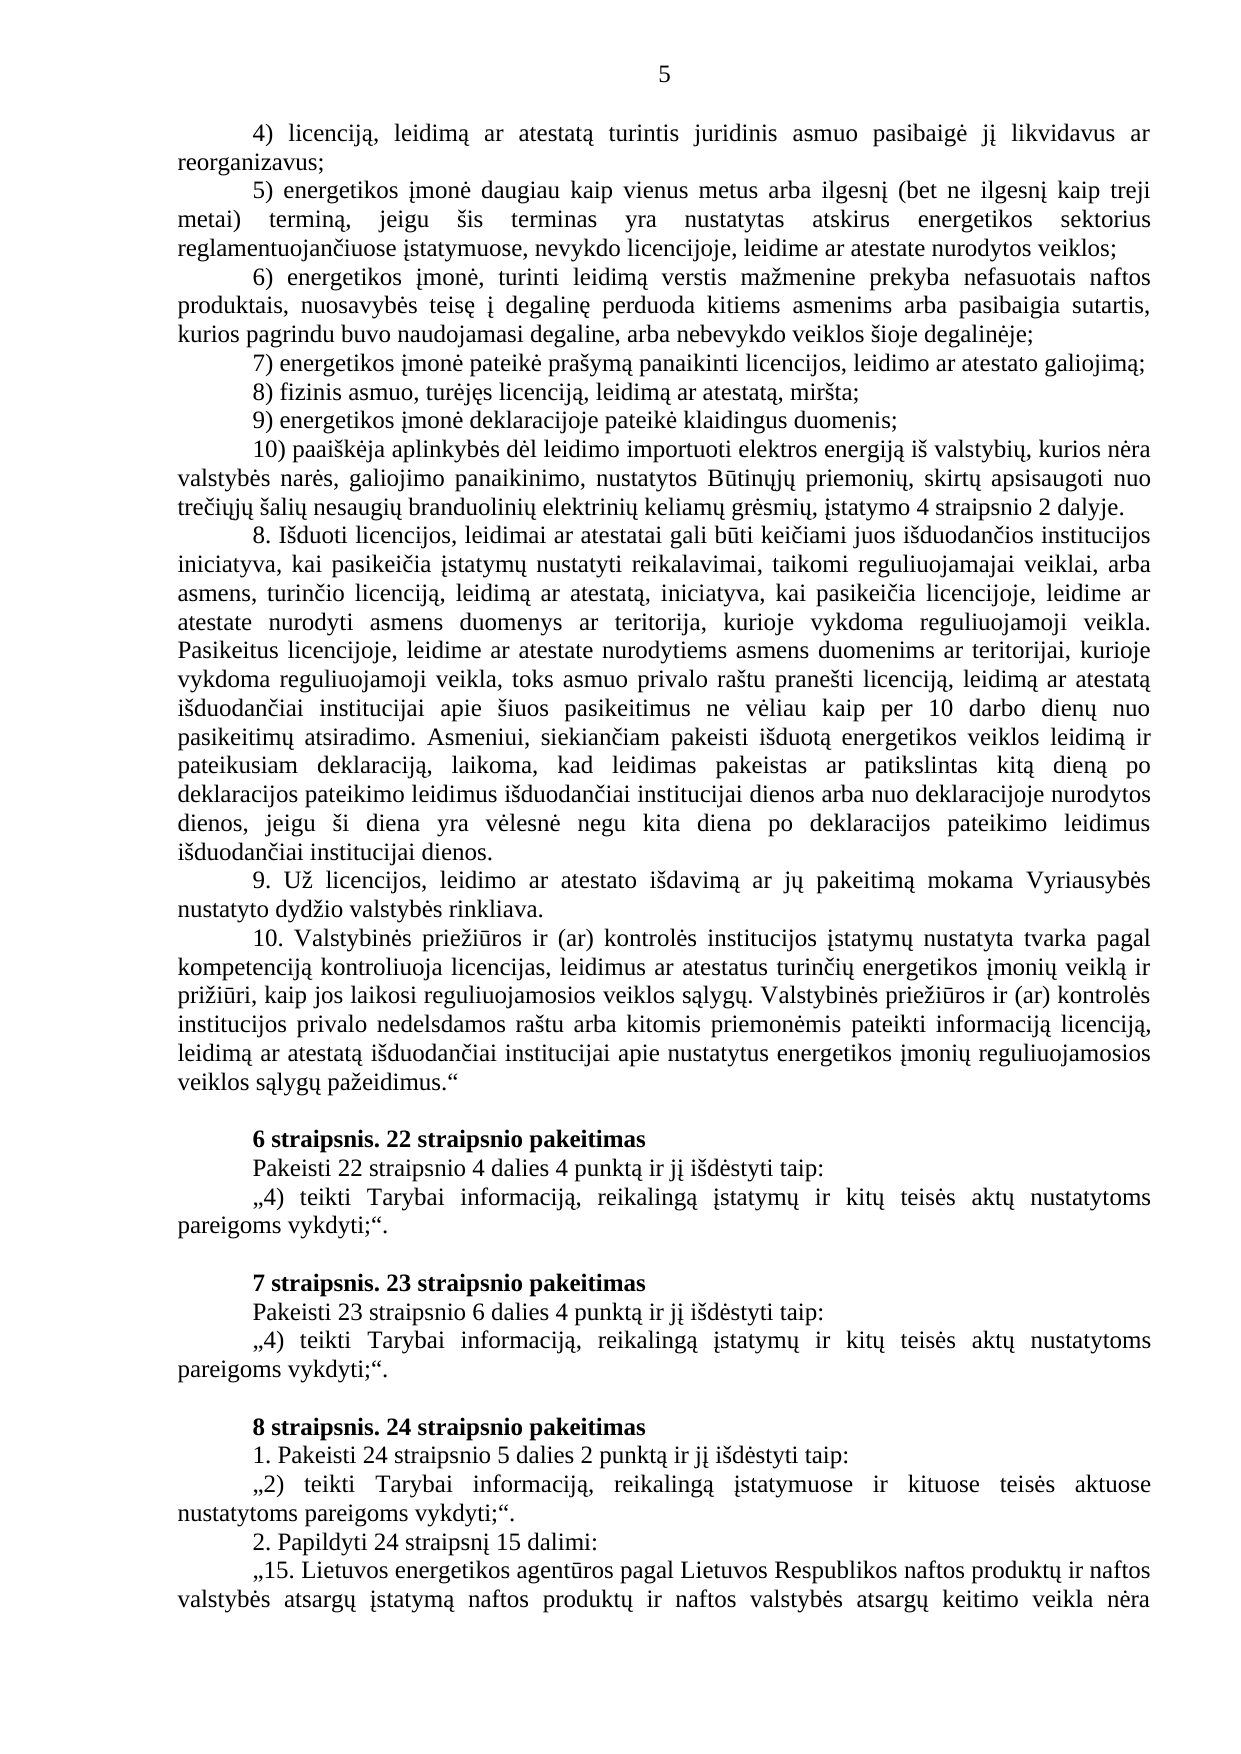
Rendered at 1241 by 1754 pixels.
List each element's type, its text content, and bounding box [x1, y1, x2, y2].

text 8 straipsnis. 24 straipsnio pakeitimas [177, 1412, 1152, 1441]
text „15. Lietuvos energetikos agentūros pagal Lietuvos Respublikos naftos produktų ir naftos valstybės atsargų įstatymą naftos produktų ir naftos valstybės atsargų keitimo veikla nėra [177, 1556, 1152, 1613]
text 7) energetikos įmonė pateikė prašymą panaikinti licencijos, leidimo ar atestato galiojimą; [177, 348, 1152, 377]
text 9) energetikos įmonė deklaracijoje pateikė klaidingus duomenis; [177, 406, 1152, 434]
text 6) energetikos įmonė, turinti leidimą verstis mažmenine prekyba nefasuotais naftos produktais, nuosavybės teisę į degalinę perduoda kitiems asmenims arba pasibaigia sutartis, kurios pagrindu buvo naudojamasi degaline, arba nebevykdo veiklos šioje degalinėje; [177, 262, 1152, 348]
text 4) licenciją, leidimą ar atestatą turintis juridinis asmuo pasibaigė jį likvidavus ar reorganizavus; [177, 118, 1152, 176]
text Pakeisti 23 straipsnio 6 dalies 4 punktą ir jį išdėstyti taip: [177, 1297, 1152, 1326]
text „4) teikti Tarybai informaciją, reikalingą įstatymų ir kitų teisės aktų nustatytoms pareigoms vykdyti;“. [177, 1182, 1152, 1239]
text 10) paaiškėja aplinkybės dėl leidimo importuoti elektros energiją iš valstybių, kurios nėra valstybės narės, galiojimo panaikinimo, nustatytos Būtinųjų priemonių, skirtų apsisaugoti nuo trečiųjų šalių nesaugių branduolinių elektrinių keliamų grėsmių, įstatymo 4 straipsnio 2 dalyje. [177, 434, 1152, 521]
text 8. Išduoti licencijos, leidimai ar atestatai gali būti keičiami juos išduodančios institucijos iniciatyva, kai pasikeičia įstatymų nustatyti reikalavimai, taikomi reguliuojamajai veiklai, arba asmens, turinčio licenciją, leidimą ar atestatą, iniciatyva, kai pasikeičia licencijoje, leidime ar atestate nurodyti asmens duomenys ar teritorija, kurioje vykdoma reguliuojamoji veikla. Pasikeitus licencijoje, leidime ar atestate nurodytiems asmens duomenims ar teritorijai, kurioje vykdoma reguliuojamoji veikla, toks asmuo privalo raštu pranešti licenciją, leidimą ar atestatą išduodančiai institucijai apie šiuos pasikeitimus ne vėliau kaip per 10 darbo dienų nuo pasikeitimų atsiradimo. Asmeniui, siekiančiam pakeisti išduotą energetikos veiklos leidimą ir pateikusiam deklaraciją, laikoma, kad leidimas pakeistas ar patikslintas kitą dieną po deklaracijos pateikimo leidimus išduodančiai institucijai dienos arba nuo deklaracijoje nurodytos dienos, jeigu ši diena yra vėlesnė negu kita diena po deklaracijos pateikimo leidimus išduodančiai institucijai dienos. [177, 521, 1152, 866]
text „2) teikti Tarybai informaciją, reikalingą įstatymuose ir kituose teisės aktuose nustatytoms pareigoms vykdyti;“. [177, 1469, 1152, 1527]
text 1. Pakeisti 24 straipsnio 5 dalies 2 punktą ir jį išdėstyti taip: [177, 1441, 1152, 1469]
text 10. Valstybinės priežiūros ir (ar) kontrolės institucijos įstatymų nustatyta tvarka pagal kompetenciją kontroliuoja licencijas, leidimus ar atestatus turinčių energetikos įmonių veiklą ir prižiūri, kaip jos laikosi reguliuojamosios veiklos sąlygų. Valstybinės priežiūros ir (ar) kontrolės institucijos privalo nedelsdamos raštu arba kitomis priemonėmis pateikti informaciją licenciją, leidimą ar atestatą išduodančiai institucijai apie nustatytus energetikos įmonių reguliuojamosios veiklos sąlygų pažeidimus.“ [177, 923, 1152, 1096]
text Pakeisti 22 straipsnio 4 dalies 4 punktą ir jį išdėstyti taip: [177, 1153, 1152, 1182]
text „4) teikti Tarybai informaciją, reikalingą įstatymų ir kitų teisės aktų nustatytoms pareigoms vykdyti;“. [177, 1326, 1152, 1383]
text 8) fizinis asmuo, turėjęs licenciją, leidimą ar atestatą, miršta; [177, 377, 1152, 406]
text 9. Už licencijos, leidimo ar atestato išdavimą ar jų pakeitimą mokama Vyriausybės nustatyto dydžio valstybės rinkliava. [177, 866, 1152, 923]
text 2. Papildyti 24 straipsnį 15 dalimi: [177, 1527, 1152, 1556]
text 7 straipsnis. 23 straipsnio pakeitimas [177, 1268, 1152, 1297]
text 6 straipsnis. 22 straipsnio pakeitimas [177, 1124, 1152, 1153]
text 5) energetikos įmonė daugiau kaip vienus metus arba ilgesnį (bet ne ilgesnį kaip treji metai) terminą, jeigu šis terminas yra nustatytas atskirus energetikos sektorius reglamentuojančiuose įstatymuose, nevykdo licencijoje, leidime ar atestate nurodytos veiklos; [177, 176, 1152, 262]
